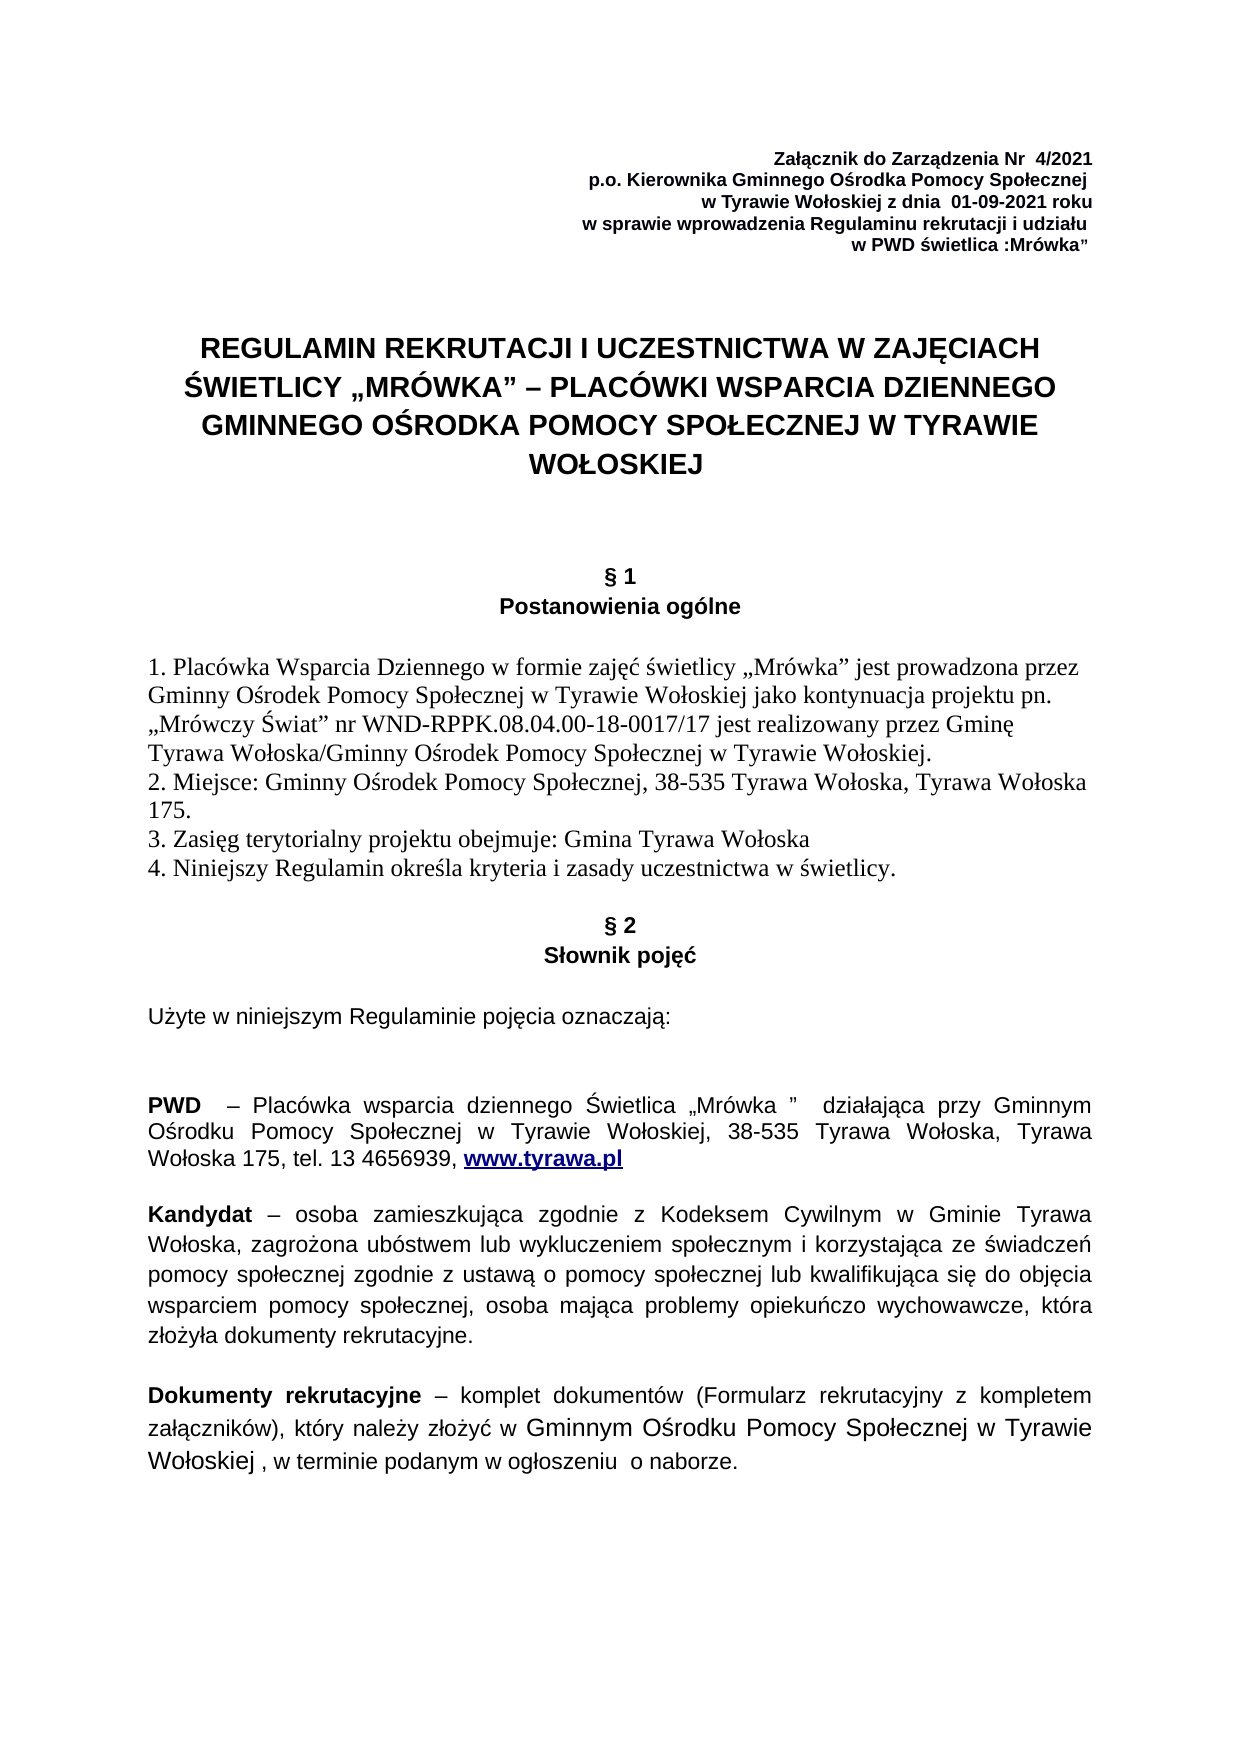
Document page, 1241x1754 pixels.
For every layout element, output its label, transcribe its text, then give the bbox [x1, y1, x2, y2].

text Kandydat – osoba zamieszkująca zgodnie z Kodeksem Cywilnym w Gminie Tyrawa Wołoska, zagrożona ubóstwem lub wykluczeniem społecznym i korzystająca ze świadczeń pomocy społecznej zgodnie z ustawą o pomocy społecznej lub kwalifikująca się do objęcia wsparciem pomocy społecznej, osoba mająca problemy opiekuńczo wychowawcze, która złożyła dokumenty rekrutacyjne. [148, 1201, 1093, 1348]
text § 1 [148, 563, 1093, 589]
text REGULAMIN REKRUTACJI I UCZESTNICTWA W ZAJĘCIACH ŚWIETLICY „MRÓWKA” – PLACÓWKI WSPARCIA DZIENNEGO GMINNEGO OŚRODKA POMOCY SPOŁECZNEJ W TYRAWIE WOŁOSKIEJ [148, 331, 1093, 481]
text 3. Zasięg terytorialny projektu obejmuje: Gmina Tyrawa Wołoska [148, 824, 1093, 853]
text 1. Placówka Wsparcia Dziennego w formie zajęć świetlicy „Mrówka” jest prowadzona przez Gminny Ośrodek Pomocy Społecznej w Tyrawie Wołoskiej jako kontynuacja projektu pn. „Mrówczy Świat” nr WND-RPPK.08.04.00-18-0017/17 jest realizowany przez Gminę Tyrawa Wołoska/Gminny Ośrodek Pomocy Społecznej w Tyrawie Wołoskiej. [148, 652, 1093, 767]
text Słownik pojęć [148, 942, 1093, 968]
text Użyte w niniejszym Regulaminie pojęcia oznaczają: [148, 1003, 1093, 1029]
text Załącznik do Zarządzenia Nr 4/2021 p.o. Kierownika Gminnego Ośrodka Pomocy Społecznej w Tyrawie Wołoskiej z dnia 01-09-2021 roku w sprawie wprowadzenia Regulaminu rekrutacji i udziału w PWD świetlica :Mrówka” [148, 148, 1093, 255]
text PWD – Placówka wsparcia dziennego Świetlica „Mrówka ” działająca przy Gminnym Ośrodku Pomocy Społecznej w Tyrawie Wołoskiej, 38-535 Tyrawa Wołoska, Tyrawa Wołoska 175, tel. 13 4656939, www.tyrawa.pl [148, 1092, 1093, 1171]
text Dokumenty rekrutacyjne – komplet dokumentów (Formularz rekrutacyjny z kompletem załączników), który należy złożyć w Gminnym Ośrodku Pomocy Społecznej w Tyrawie Wołoskiej , w terminie podanym w ogłoszeniu o naborze. [148, 1382, 1093, 1475]
text Postanowienia ogólne [148, 593, 1093, 619]
text 2. Miejsce: Gminny Ośrodek Pomocy Społecznej, 38-535 Tyrawa Wołoska, Tyrawa Wołoska 175. [148, 767, 1093, 824]
text 4. Niniejszy Regulamin określa kryteria i zasady uczestnictwa w świetlicy. [148, 853, 1093, 882]
text § 2 [148, 912, 1093, 938]
